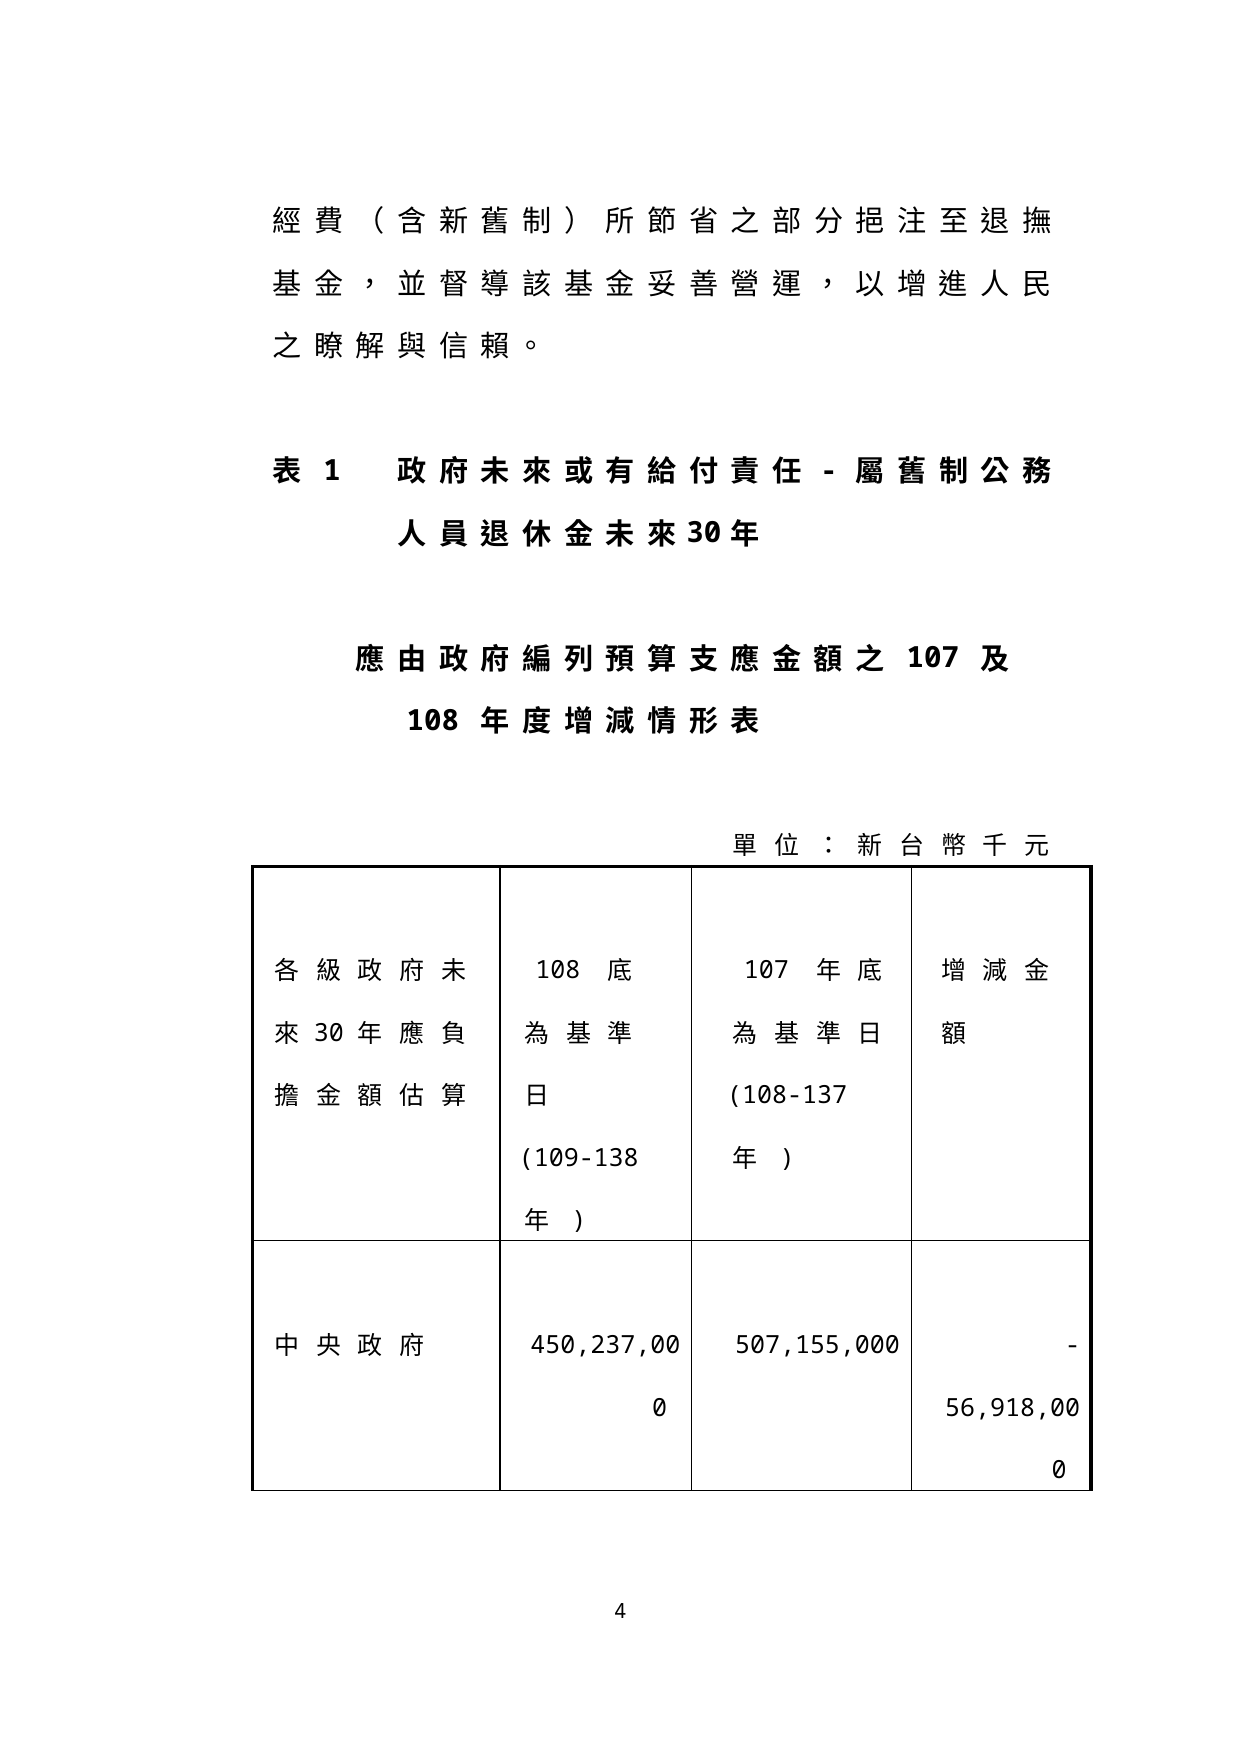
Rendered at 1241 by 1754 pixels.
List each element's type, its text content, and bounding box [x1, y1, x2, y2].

table_header 各級政府未來30年應負擔金額估算 [254, 868, 499, 1240]
table_cell -56,918,000 [912, 1241, 1089, 1490]
text 表1 政府未來或有給付責任-屬舊制公務人員退休金未來30年 [242, 427, 1058, 552]
table_header 108底為基準日 (109-138年) [501, 868, 691, 1240]
text 應由政府編列預算支應金額之107及108年度增減情形表 [330, 615, 1058, 740]
text 單位：新台幣千元 [330, 802, 1058, 865]
table_cell 450,237,000 [501, 1241, 691, 1490]
text 經費（含新舊制）所節省之部分挹注至退撫基金，並督導該基金妥善營運，以增進人民之瞭解與信賴。 [242, 177, 1058, 365]
table_cell 507,155,000 [692, 1241, 911, 1490]
table_header 增減金額 [912, 868, 1089, 1240]
table_header 107年底為基準日 (108-137年) [692, 868, 911, 1240]
table_cell 中央政府 [254, 1241, 499, 1490]
